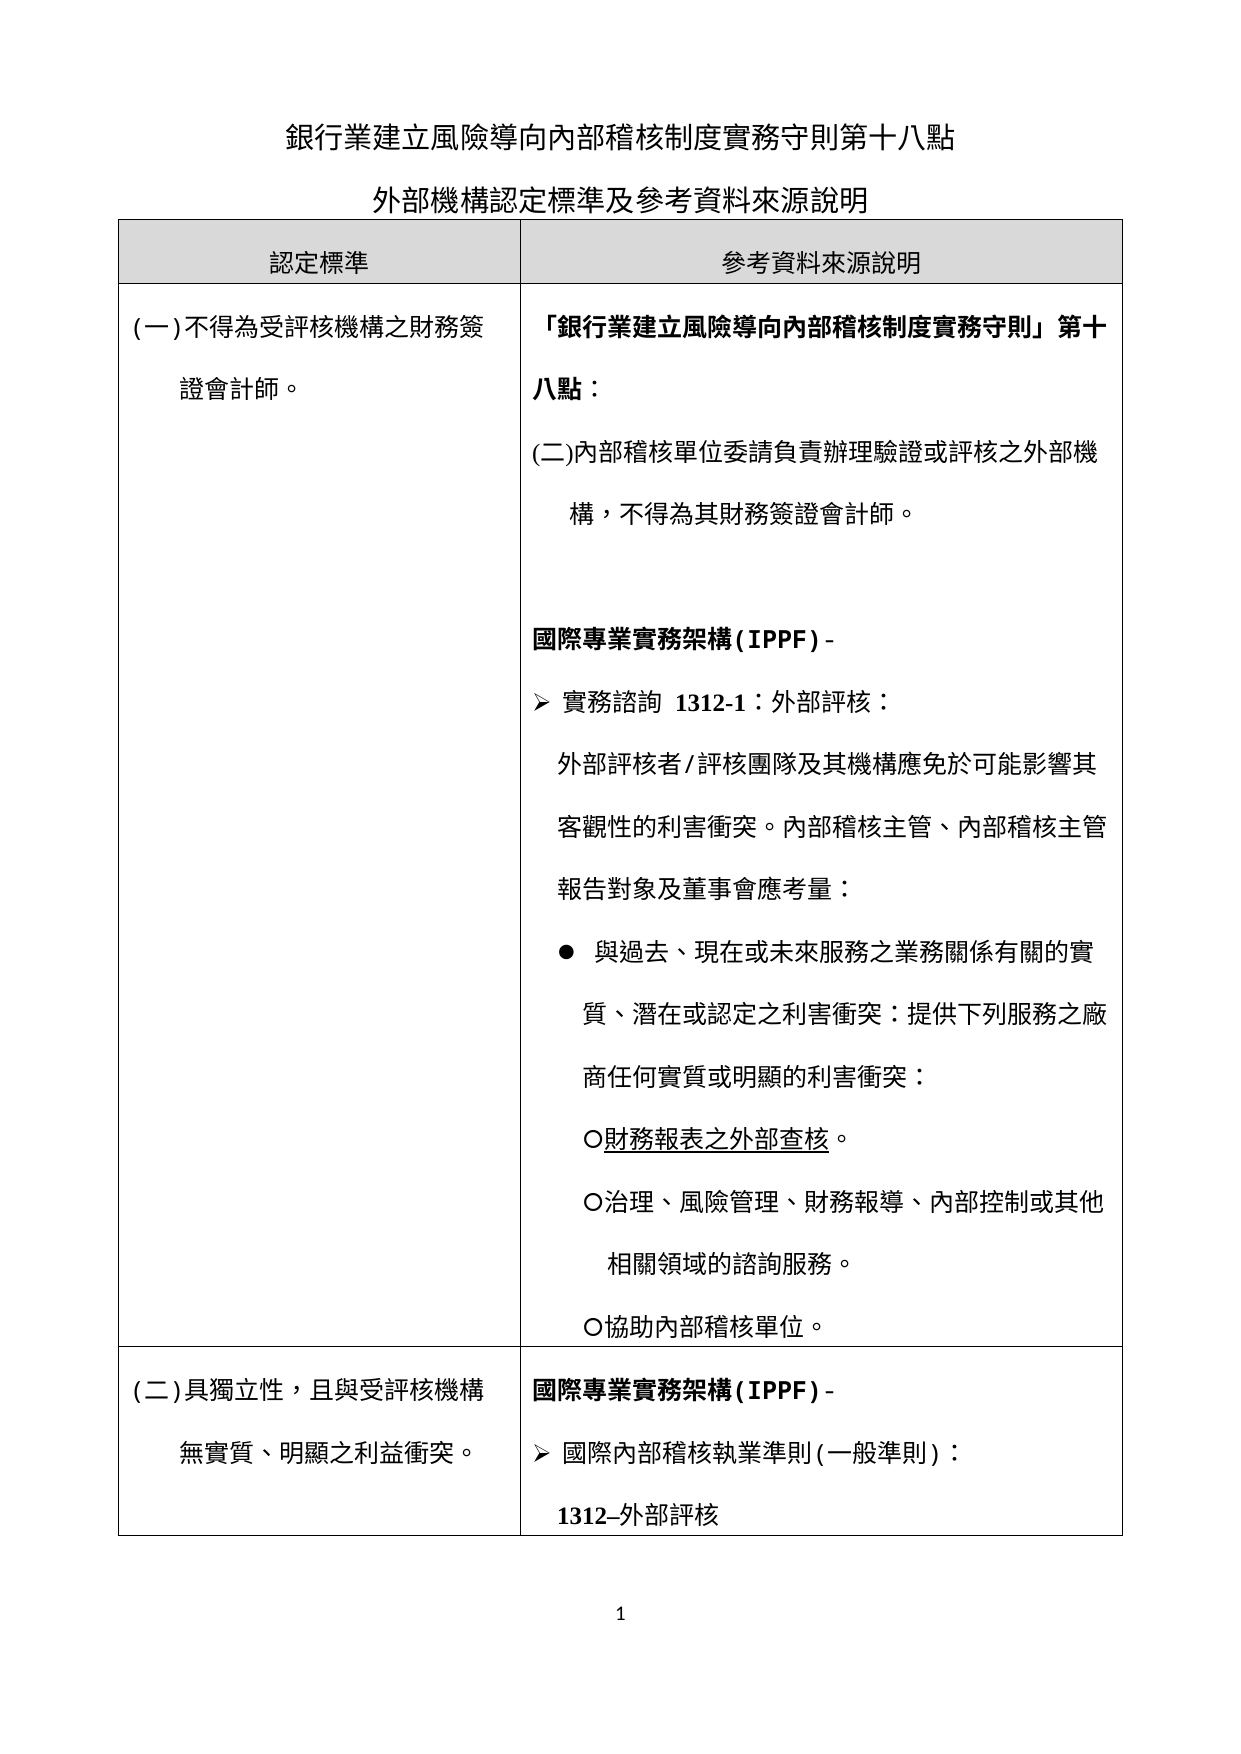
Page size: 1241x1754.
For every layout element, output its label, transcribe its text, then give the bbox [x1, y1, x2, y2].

text 銀行業建立風險導向內部稽核制度實務守則第十八點 [118, 94, 1122, 157]
table_header 認定標準 [119, 220, 520, 283]
table_header 參考資料來源說明 [521, 220, 1122, 283]
table_cell (一)不得為受評核機構之財務簽證會計師。 [119, 284, 520, 1346]
table_cell 國際專業實務架構(IPPF)- 國際內部稽核執業準則(一般準則)： 1312–外部評核 [521, 1347, 1122, 1535]
table_cell 「銀行業建立風險導向內部稽核制度實務守則」第十八點： (二)內部稽核單位委請負責辦理驗證或評核之外部機構，不得為其財務簽證會計師。 國際專業實務架構(IPPF)- 實務諮詢 1312-1：外部評核： 外部評核者/評核團隊及其機構應免於可能影響其客觀性的利害衝突。內部稽核主管、內部稽核主管報告對象及董事會應考量： 與過去、現在或未來服務之業務關係有關的實質、潛在或認定之利害衝突：提供下列服務之廠商任何實質或明顯的利害衝突： 財務報表之外部查核。 治理、風險管理、財務報導、內部控制或其他相關領域的諮詢服務。 協助內部稽核單位。 [521, 284, 1122, 1346]
text 外部機構認定標準及參考資料來源說明 [118, 157, 1122, 219]
table_cell (二)具獨立性，且與受評核機構無實質、明顯之利益衝突。 [119, 1347, 520, 1535]
